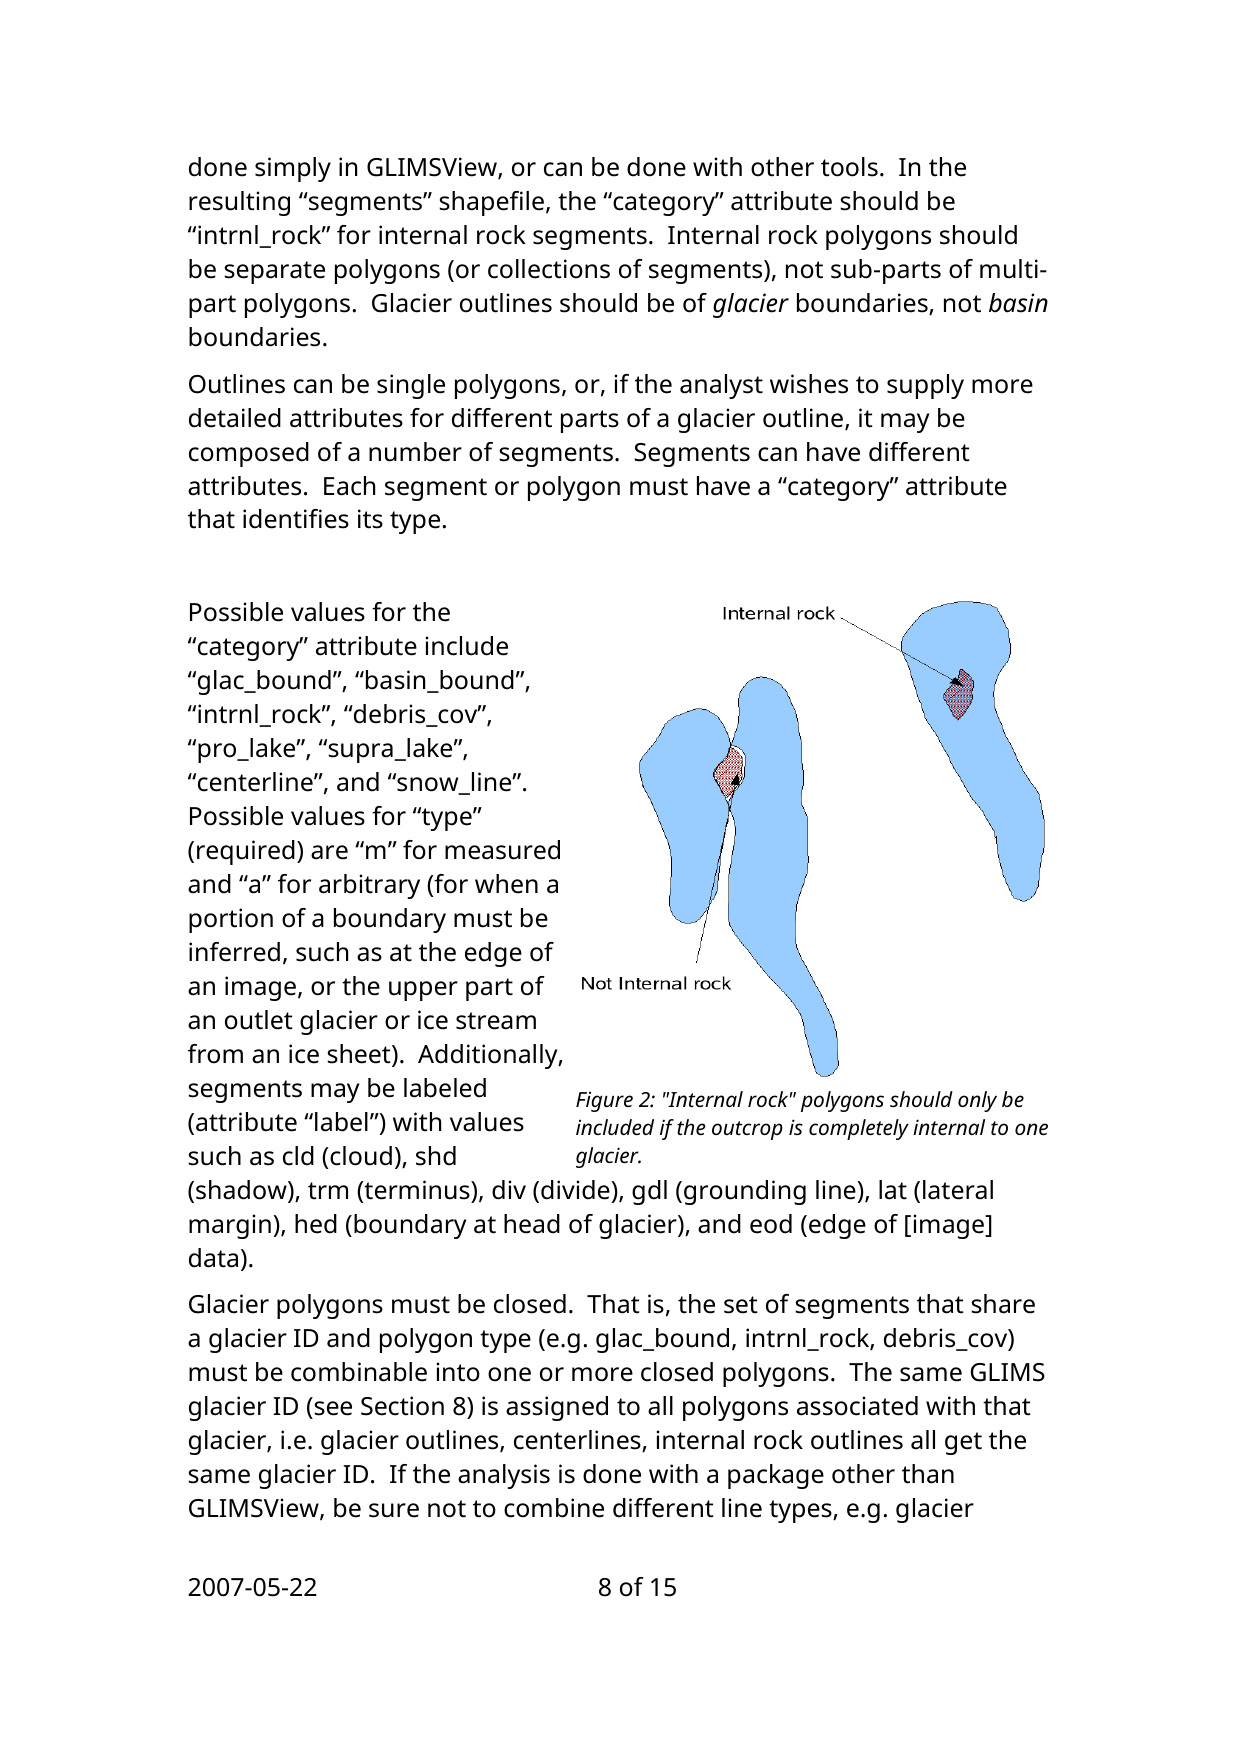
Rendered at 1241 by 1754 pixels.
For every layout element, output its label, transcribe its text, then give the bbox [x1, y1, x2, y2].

text Outlines can be single polygons, or, if the analyst wishes to supply more detailed attributes for different parts of a glacier outline, it may be composed of a number of segments. Segments can have different attributes. Each segment or polygon must have a “category” attribute that identifies its type. [187, 366, 1053, 536]
text Figure 2: "Internal rock" polygons should only be included if the outcrop is completely internal to one glacier. [575, 1086, 1053, 1170]
text Possible values for the “category” attribute include “glac_bound”, “basin_bound”, “intrnl_rock”, “debris_cov”, “pro_lake”, “supra_lake”, “centerline”, and “snow_line”. Possible values for “type” (required) are “m” for measured and “a” for arbitrary (for when a portion of a boundary must be inferred, such as at the edge of an image, or the upper part of an outlet glacier or ice stream from an ice sheet). Additionally, segments may be labeled (attribute “label”) with values such as cld (cloud), shd (shadow), trm (terminus), div (divide), gdl (grounding line), lat (lateral margin), hed (boundary at head of glacier), and eod (edge of [image] data). [187, 582, 1053, 1274]
text done simply in GLIMSView, or can be done with other tools. In the resulting “segments” shapefile, the “category” attribute should be “intrnl_rock” for internal rock segments. Internal rock polygons should be separate polygons (or collections of segments), not sub-parts of multi-part polygons. Glacier outlines should be of glacier boundaries, not basin boundaries. [187, 150, 1053, 354]
picture [575, 595, 1053, 1086]
text Glacier polygons must be closed. That is, the set of segments that share a glacier ID and polygon type (e.g. glac_bound, intrnl_rock, debris_cov) must be combinable into one or more closed polygons. The same GLIMS glacier ID (see Section 8) is assigned to all polygons associated with that glacier, i.e. glacier outlines, centerlines, internal rock outlines all get the same glacier ID. If the analysis is done with a package other than GLIMSView, be sure not to combine different line types, e.g. glacier [187, 1287, 1053, 1524]
